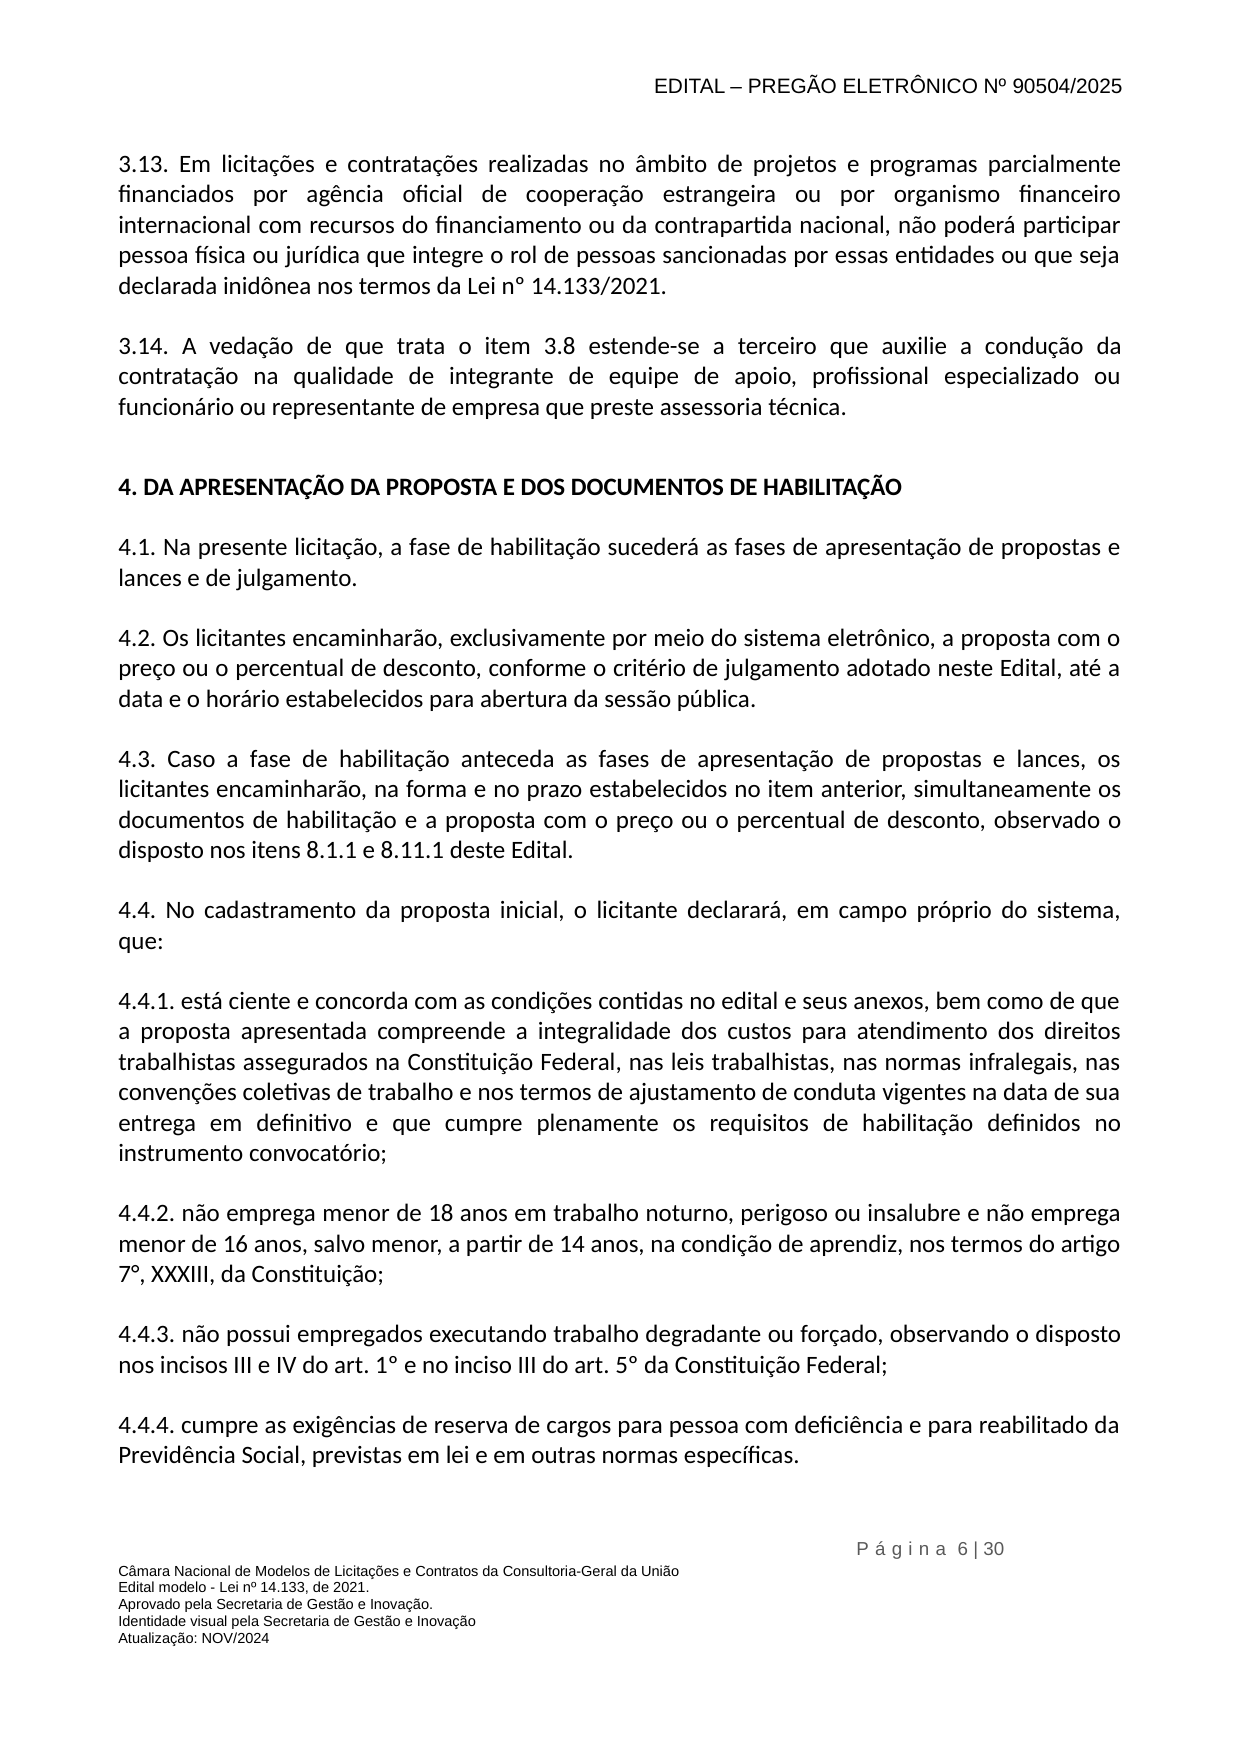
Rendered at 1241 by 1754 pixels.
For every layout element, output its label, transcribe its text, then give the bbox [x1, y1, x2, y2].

text 3.13. Em licitações e contratações realizadas no âmbito de projetos e programas parcialmente financiados por agência oficial de cooperação estrangeira ou por organismo financeiro internacional com recursos do financiamento ou da contrapartida nacional, não poderá participar pessoa física ou jurídica que integre o rol de pessoas sancionadas por essas entidades ou que seja declarada inidônea nos termos da Lei nº 14.133/2021. [118, 148, 1122, 300]
text 4.4.4. cumpre as exigências de reserva de cargos para pessoa com deficiência e para reabilitado da Previdência Social, previstas em lei e em outras normas específicas. [118, 1409, 1122, 1470]
text 4.2. Os licitantes encaminharão, exclusivamente por meio do sistema eletrônico, a proposta com o preço ou o percentual de desconto, conforme o critério de julgamento adotado neste Edital, até a data e o horário estabelecidos para abertura da sessão pública. [118, 622, 1122, 713]
text 4.4.3. não possui empregados executando trabalho degradante ou forçado, observando o disposto nos incisos III e IV do art. 1º e no inciso III do art. 5º da Constituição Federal; [118, 1319, 1122, 1380]
text 4.4.1. está ciente e concorda com as condições contidas no edital e seus anexos, bem como de que a proposta apresentada compreende a integralidade dos custos para atendimento dos direitos trabalhistas assegurados na Constituição Federal, nas leis trabalhistas, nas normas infralegais, nas convenções coletivas de trabalho e nos termos de ajustamento de conduta vigentes na data de sua entrega em definitivo e que cumpre plenamente os requisitos de habilitação definidos no instrumento convocatório; [118, 985, 1122, 1168]
text 3.14. A vedação de que trata o item 3.8 estende-se a terceiro que auxilie a condução da contratação na qualidade de integrante de equipe de apoio, profissional especializado ou funcionário ou representante de empresa que preste assessoria técnica. [118, 330, 1122, 421]
text 4.1. Na presente licitação, a fase de habilitação sucederá as fases de apresentação de propostas e lances e de julgamento. [118, 531, 1122, 592]
text 4.3. Caso a fase de habilitação anteceda as fases de apresentação de propostas e lances, os licitantes encaminharão, na forma e no prazo estabelecidos no item anterior, simultaneamente os documentos de habilitação e a proposta com o preço ou o percentual de desconto, observado o disposto nos itens 8.1.1 e 8.11.1 deste Edital. [118, 743, 1122, 865]
text 4.4. No cadastramento da proposta inicial, o licitante declarará, em campo próprio do sistema, que: [118, 894, 1122, 956]
text 4.4.2. não emprega menor de 18 anos em trabalho noturno, perigoso ou insalubre e não emprega menor de 16 anos, salvo menor, a partir de 14 anos, na condição de aprendiz, nos termos do artigo 7°, XXXIII, da Constituição; [118, 1198, 1122, 1289]
subtitle 4. DA APRESENTAÇÃO DA PROPOSTA E DOS DOCUMENTOS DE HABILITAÇÃO [118, 471, 1122, 502]
